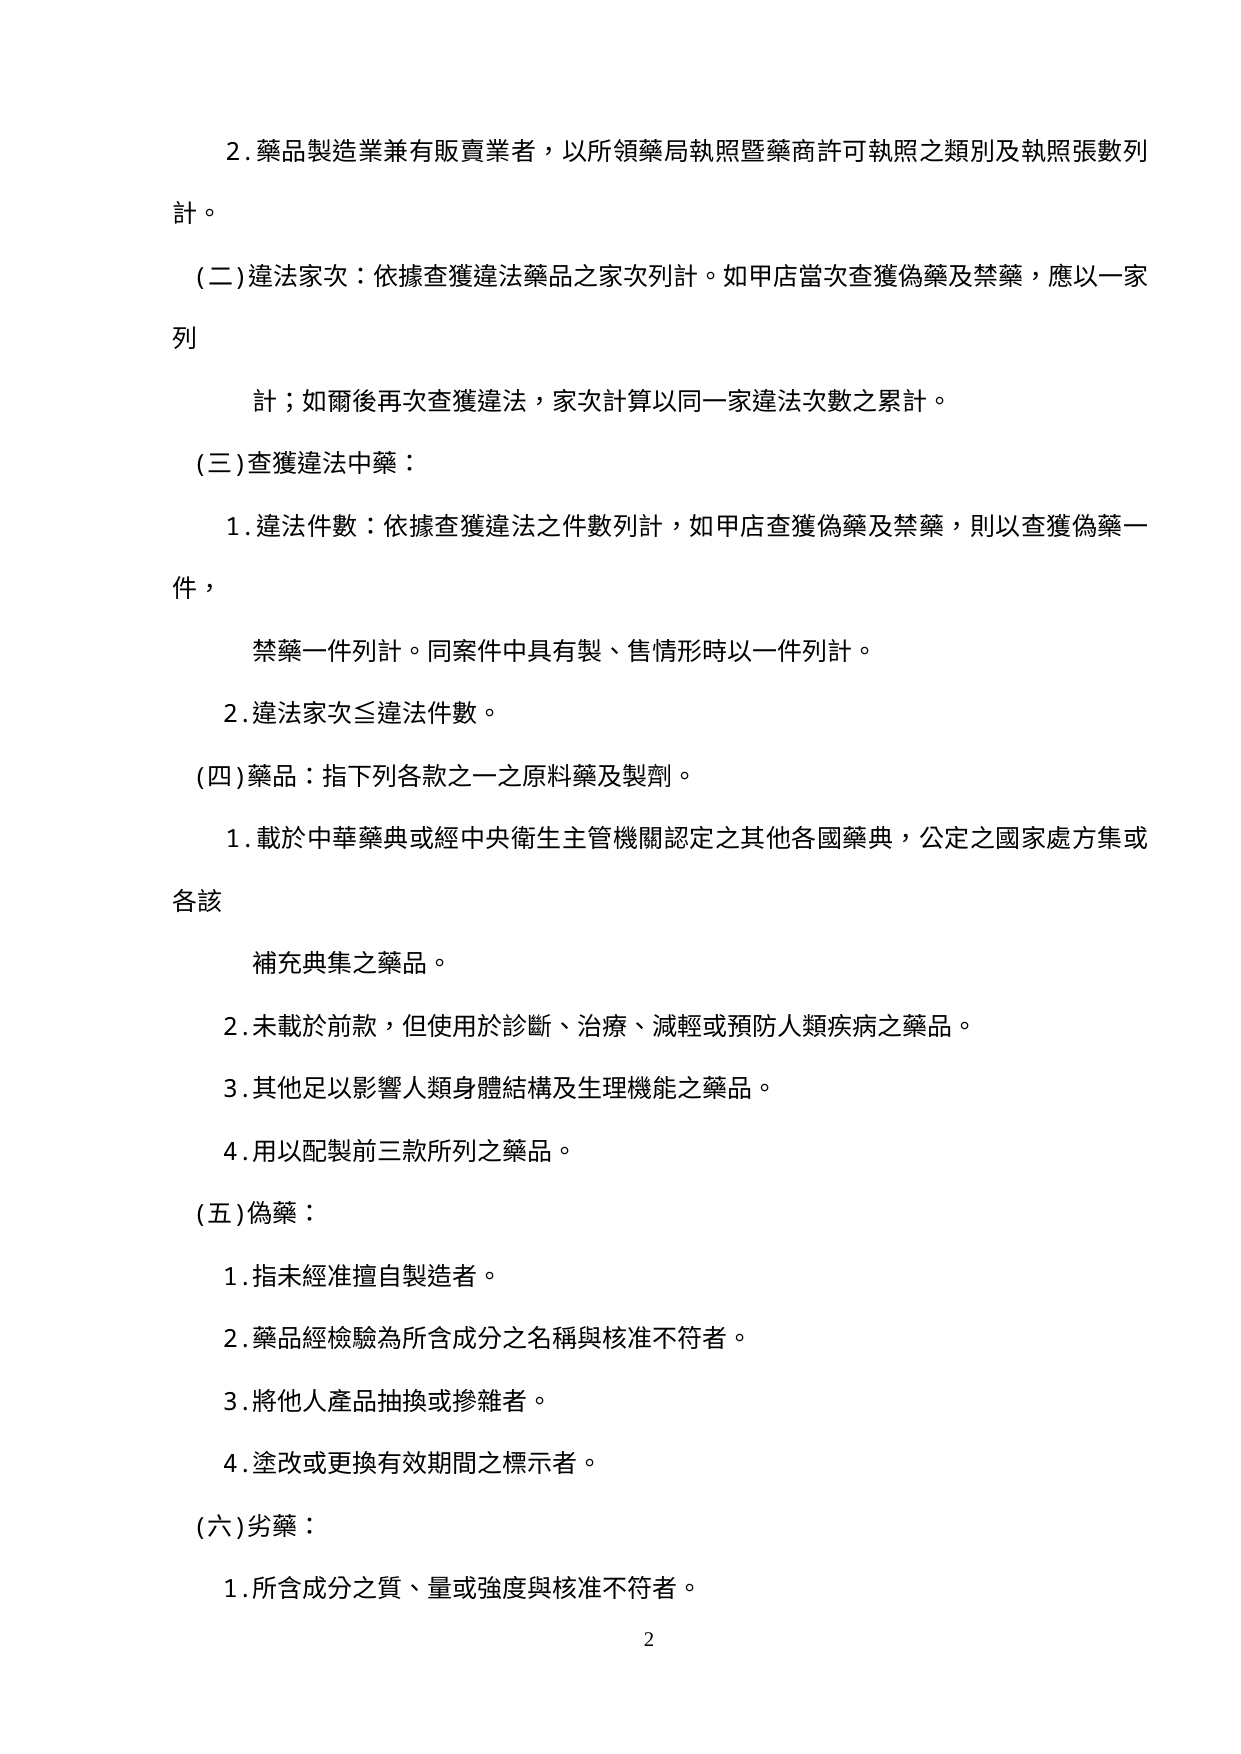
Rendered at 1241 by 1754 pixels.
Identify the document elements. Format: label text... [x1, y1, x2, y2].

text 1.載於中華藥典或經中央衛生主管機關認定之其他各國藥典，公定之國家處方集或各該 [148, 795, 1150, 920]
text 禁藥一件列計。同案件中具有製、售情形時以一件列計。 [148, 608, 1150, 670]
text 2.藥品製造業兼有販賣業者，以所領藥局執照暨藥商許可執照之類別及執照張數列計。 [148, 108, 1150, 233]
text 補充典集之藥品。 [148, 920, 1150, 983]
text 4.塗改或更換有效期間之標示者。 [148, 1420, 1150, 1483]
text (四)藥品：指下列各款之一之原料藥及製劑。 [148, 733, 1150, 795]
text 3.將他人產品抽換或摻雜者。 [148, 1358, 1150, 1420]
text 2.違法家次≦違法件數。 [148, 670, 1150, 733]
text (三)查獲違法中藥： [148, 420, 1150, 483]
text 4.用以配製前三款所列之藥品。 [148, 1108, 1150, 1170]
text (五)偽藥： [148, 1170, 1150, 1233]
text 3.其他足以影響人類身體結構及生理機能之藥品。 [148, 1045, 1150, 1108]
text 1.所含成分之質、量或強度與核准不符者。 [148, 1545, 1150, 1608]
text 2.藥品經檢驗為所含成分之名稱與核准不符者。 [148, 1295, 1150, 1358]
text 1.違法件數：依據查獲違法之件數列計，如甲店查獲偽藥及禁藥，則以查獲偽藥一件， [148, 483, 1150, 608]
text 計；如爾後再次查獲違法，家次計算以同一家違法次數之累計。 [148, 358, 1150, 420]
text (二)違法家次：依據查獲違法藥品之家次列計。如甲店當次查獲偽藥及禁藥，應以一家列 [148, 233, 1150, 358]
text (六)劣藥： [148, 1483, 1150, 1545]
text 2.未載於前款，但使用於診斷、治療、減輕或預防人類疾病之藥品。 [148, 983, 1150, 1045]
text 1.指未經准擅自製造者。 [148, 1233, 1150, 1295]
